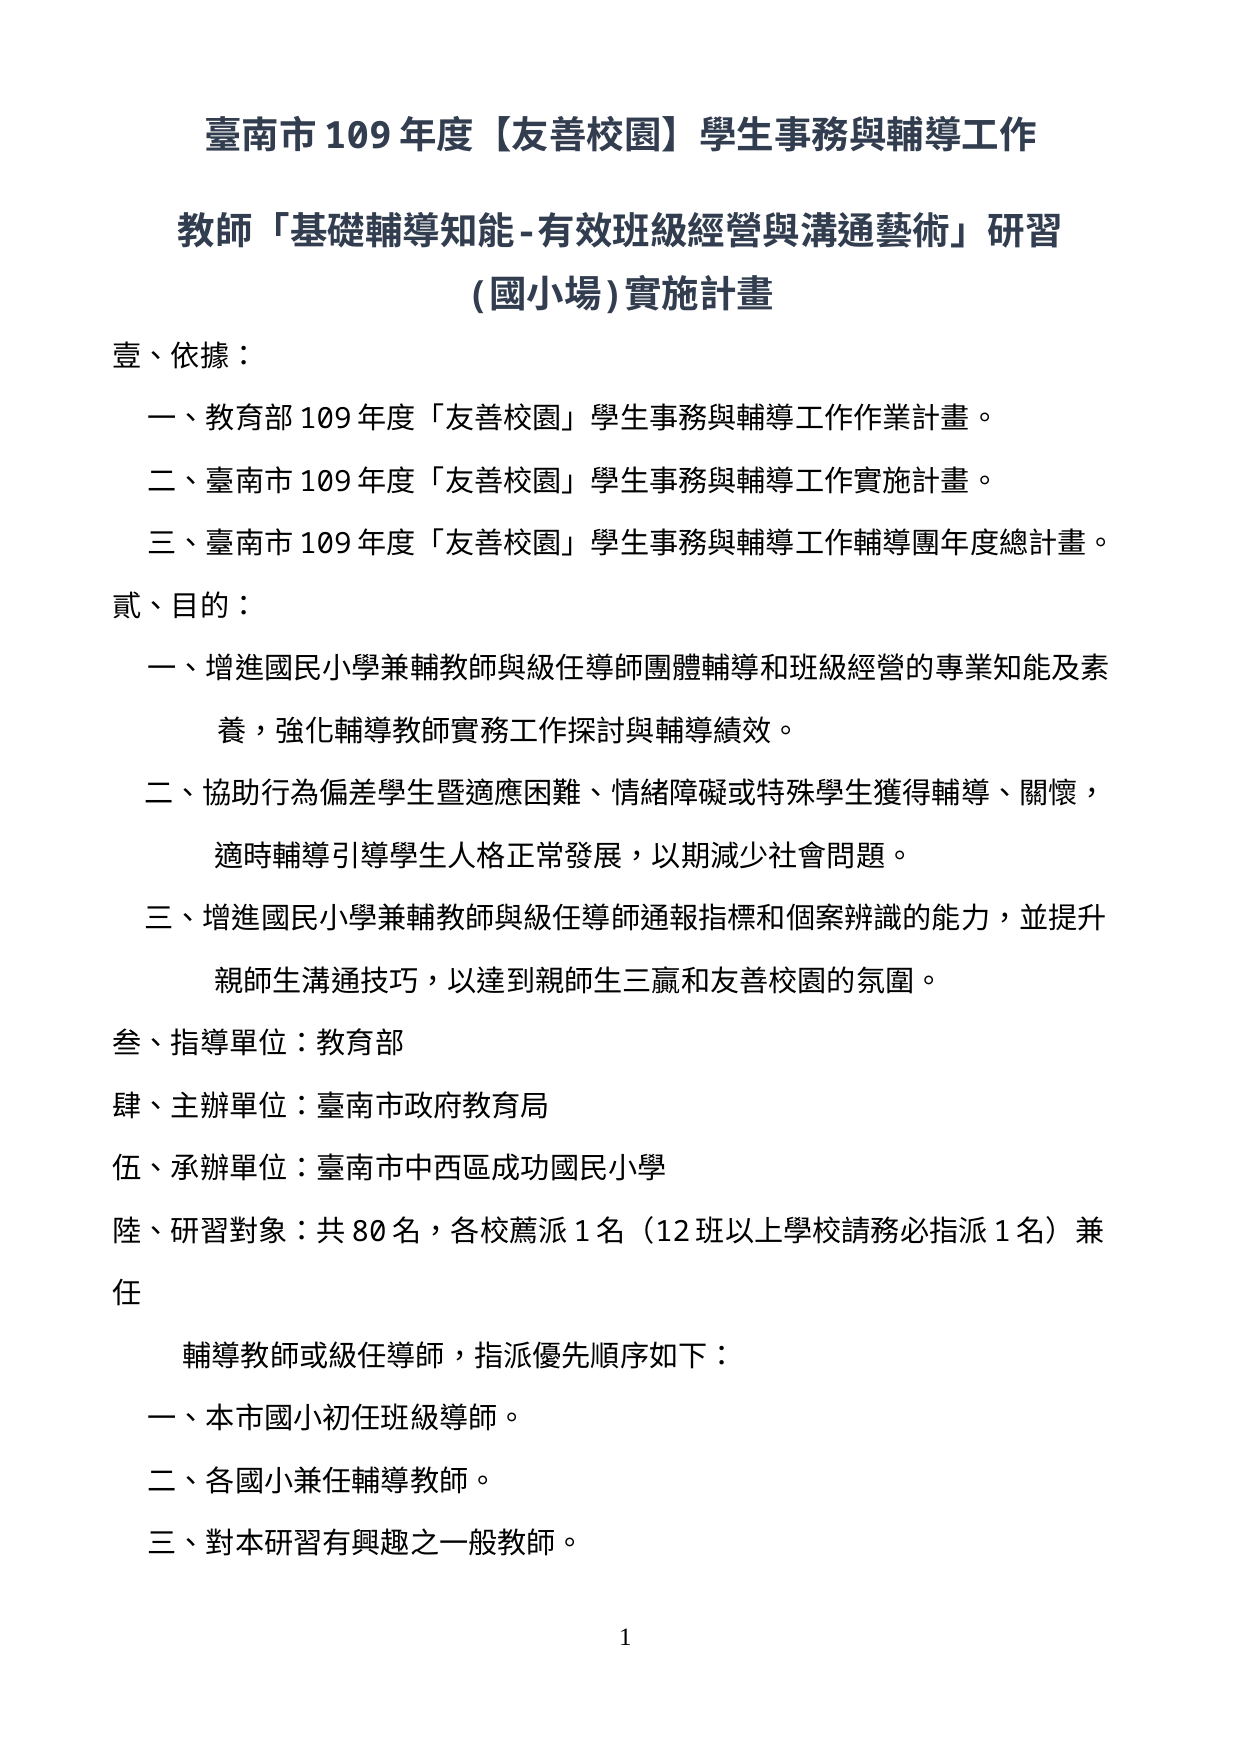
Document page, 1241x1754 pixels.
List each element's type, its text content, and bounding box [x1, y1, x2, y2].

text 二、臺南市109年度「友善校園」學生事務與輔導工作實施計畫。 [112, 437, 1128, 499]
text 叁、指導單位：教育部 [112, 999, 1128, 1062]
text 二、各國小兼任輔導教師。 [112, 1437, 1128, 1499]
text 壹、依據： [112, 312, 1128, 374]
text 三、對本研習有興趣之一般教師。 [112, 1499, 1128, 1562]
text 一、教育部109年度「友善校園」學生事務與輔導工作作業計畫。 [112, 374, 1128, 437]
text 一、增進國民小學兼輔教師與級任導師團體輔導和班級經營的專業知能及素 [112, 624, 1128, 687]
text 肆、主辦單位：臺南市政府教育局 [112, 1062, 1128, 1124]
text 一、本市國小初任班級導師。 [112, 1374, 1128, 1437]
text 臺南市109年度【友善校園】學生事務與輔導工作 [112, 105, 1128, 160]
text 陸、研習對象：共80名，各校薦派1名（12班以上學校請務必指派1名）兼任 [112, 1187, 1128, 1312]
text 三、增進國民小學兼輔教師與級任導師通報指標和個案辨識的能力，並提升 [127, 874, 1128, 937]
text 教師「基礎輔導知能-有效班級經營與溝通藝術」研習 [112, 187, 1128, 249]
text 伍、承辦單位：臺南市中西區成功國民小學 [112, 1124, 1128, 1187]
text 適時輔導引導學生人格正常發展，以期減少社會問題。 [127, 812, 1128, 874]
text 輔導教師或級任導師，指派優先順序如下： [112, 1312, 1128, 1374]
text (國小場)實施計畫 [112, 249, 1128, 312]
text 二、協助行為偏差學生暨適應困難、情緒障礙或特殊學生獲得輔導、關懷， [127, 749, 1128, 812]
text 貳、目的： [112, 562, 1128, 624]
text 養，強化輔導教師實務工作探討與輔導績效。 [112, 687, 1128, 749]
text 三、臺南市109年度「友善校園」學生事務與輔導工作輔導團年度總計畫。 [112, 499, 1128, 562]
text 親師生溝通技巧，以達到親師生三贏和友善校園的氛圍。 [127, 937, 1128, 999]
